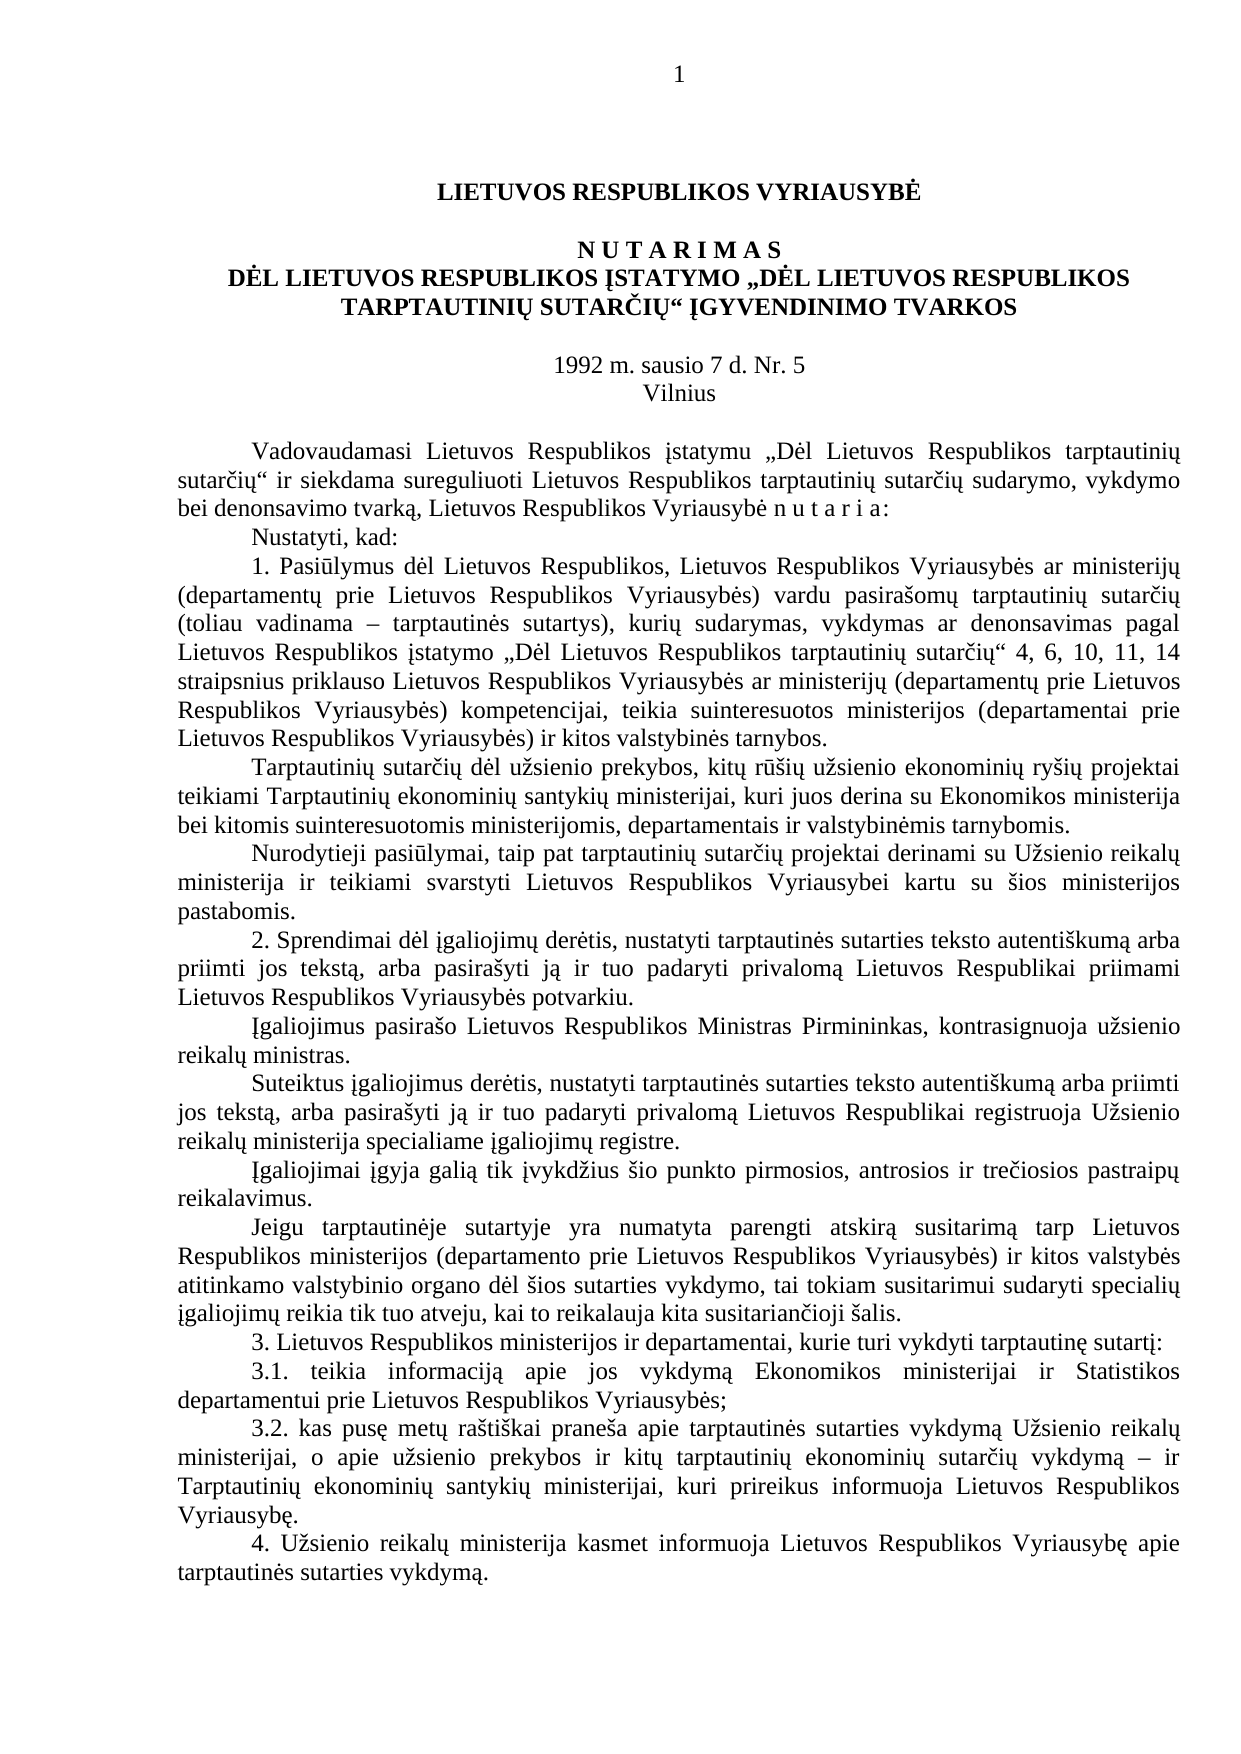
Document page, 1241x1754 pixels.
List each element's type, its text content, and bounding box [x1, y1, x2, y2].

text 1992 m. sausio 7 d. Nr. 5 [177, 350, 1181, 378]
text 2. Sprendimai dėl įgaliojimų derėtis, nustatyti tarptautinės sutarties teksto autentiškumą arba priimti jos tekstą, arba pasirašyti ją ir tuo padaryti privalomą Lietuvos Respublikai priimami Lietuvos Respublikos Vyriausybės potvarkiu. [177, 925, 1181, 1011]
text Suteiktus įgaliojimus derėtis, nustatyti tarptautinės sutarties teksto autentiškumą arba priimti jos tekstą, arba pasirašyti ją ir tuo padaryti privalomą Lietuvos Respublikai registruoja Užsienio reikalų ministerija specialiame įgaliojimų registre. [177, 1068, 1181, 1155]
text Įgaliojimai įgyja galią tik įvykdžius šio punkto pirmosios, antrosios ir trečiosios pastraipų reikalavimus. [177, 1155, 1181, 1212]
text 4. Užsienio reikalų ministerija kasmet informuoja Lietuvos Respublikos Vyriausybę apie tarptautinės sutarties vykdymą. [177, 1528, 1181, 1586]
text Vadovaudamasi Lietuvos Respublikos įstatymu „Dėl Lietuvos Respublikos tarptautinių sutarčių“ ir siekdama sureguliuoti Lietuvos Respublikos tarptautinių sutarčių sudarymo, vykdymo bei denonsavimo tvarką, Lietuvos Respublikos Vyriausybė nutaria: [177, 436, 1181, 522]
text DĖL LIETUVOS RESPUBLIKOS ĮSTATYMO „DĖL LIETUVOS RESPUBLIKOS TARPTAUTINIŲ SUTARČIŲ“ ĮGYVENDINIMO TVARKOS [177, 263, 1181, 321]
text 3. Lietuvos Respublikos ministerijos ir departamentai, kurie turi vykdyti tarptautinę sutartį: [177, 1327, 1181, 1356]
text Jeigu tarptautinėje sutartyje yra numatyta parengti atskirą susitarimą tarp Lietuvos Respublikos ministerijos (departamento prie Lietuvos Respublikos Vyriausybės) ir kitos valstybės atitinkamo valstybinio organo dėl šios sutarties vykdymo, tai tokiam susitarimui sudaryti specialių įgaliojimų reikia tik tuo atveju, kai to reikalauja kita susitariančioji šalis. [177, 1212, 1181, 1327]
text Tarptautinių sutarčių dėl užsienio prekybos, kitų rūšių užsienio ekonominių ryšių projektai teikiami Tarptautinių ekonominių santykių ministerijai, kuri juos derina su Ekonomikos ministerija bei kitomis suinteresuotomis ministerijomis, departamentais ir valstybinėmis tarnybomis. [177, 752, 1181, 838]
text 1. Pasiūlymus dėl Lietuvos Respublikos, Lietuvos Respublikos Vyriausybės ar ministerijų (departamentų prie Lietuvos Respublikos Vyriausybės) vardu pasirašomų tarptautinių sutarčių (toliau vadinama – tarptautinės sutartys), kurių sudarymas, vykdymas ar denonsavimas pagal Lietuvos Respublikos įstatymo „Dėl Lietuvos Respublikos tarptautinių sutarčių“ 4, 6, 10, 11, 14 straipsnius priklauso Lietuvos Respublikos Vyriausybės ar ministerijų (departamentų prie Lietuvos Respublikos Vyriausybės) kompetencijai, teikia suinteresuotos ministerijos (departamentai prie Lietuvos Respublikos Vyriausybės) ir kitos valstybinės tarnybos. [177, 551, 1181, 752]
text 3.1. teikia informaciją apie jos vykdymą Ekonomikos ministerijai ir Statistikos departamentui prie Lietuvos Respublikos Vyriausybės; [177, 1356, 1181, 1413]
text Įgaliojimus pasirašo Lietuvos Respublikos Ministras Pirmininkas, kontrasignuoja užsienio reikalų ministras. [177, 1011, 1181, 1068]
text 3.2. kas pusę metų raštiškai praneša apie tarptautinės sutarties vykdymą Užsienio reikalų ministerijai, o apie užsienio prekybos ir kitų tarptautinių ekonominių sutarčių vykdymą – ir Tarptautinių ekonominių santykių ministerijai, kuri prireikus informuoja Lietuvos Respublikos Vyriausybę. [177, 1413, 1181, 1528]
text Nurodytieji pasiūlymai, taip pat tarptautinių sutarčių projektai derinami su Užsienio reikalų ministerija ir teikiami svarstyti Lietuvos Respublikos Vyriausybei kartu su šios ministerijos pastabomis. [177, 838, 1181, 925]
text LIETUVOS RESPUBLIKOS VYRIAUSYBĖ [177, 177, 1181, 206]
text Vilnius [177, 378, 1181, 407]
text Nustatyti, kad: [177, 522, 1181, 551]
text N U T A R I M A S [177, 235, 1181, 263]
